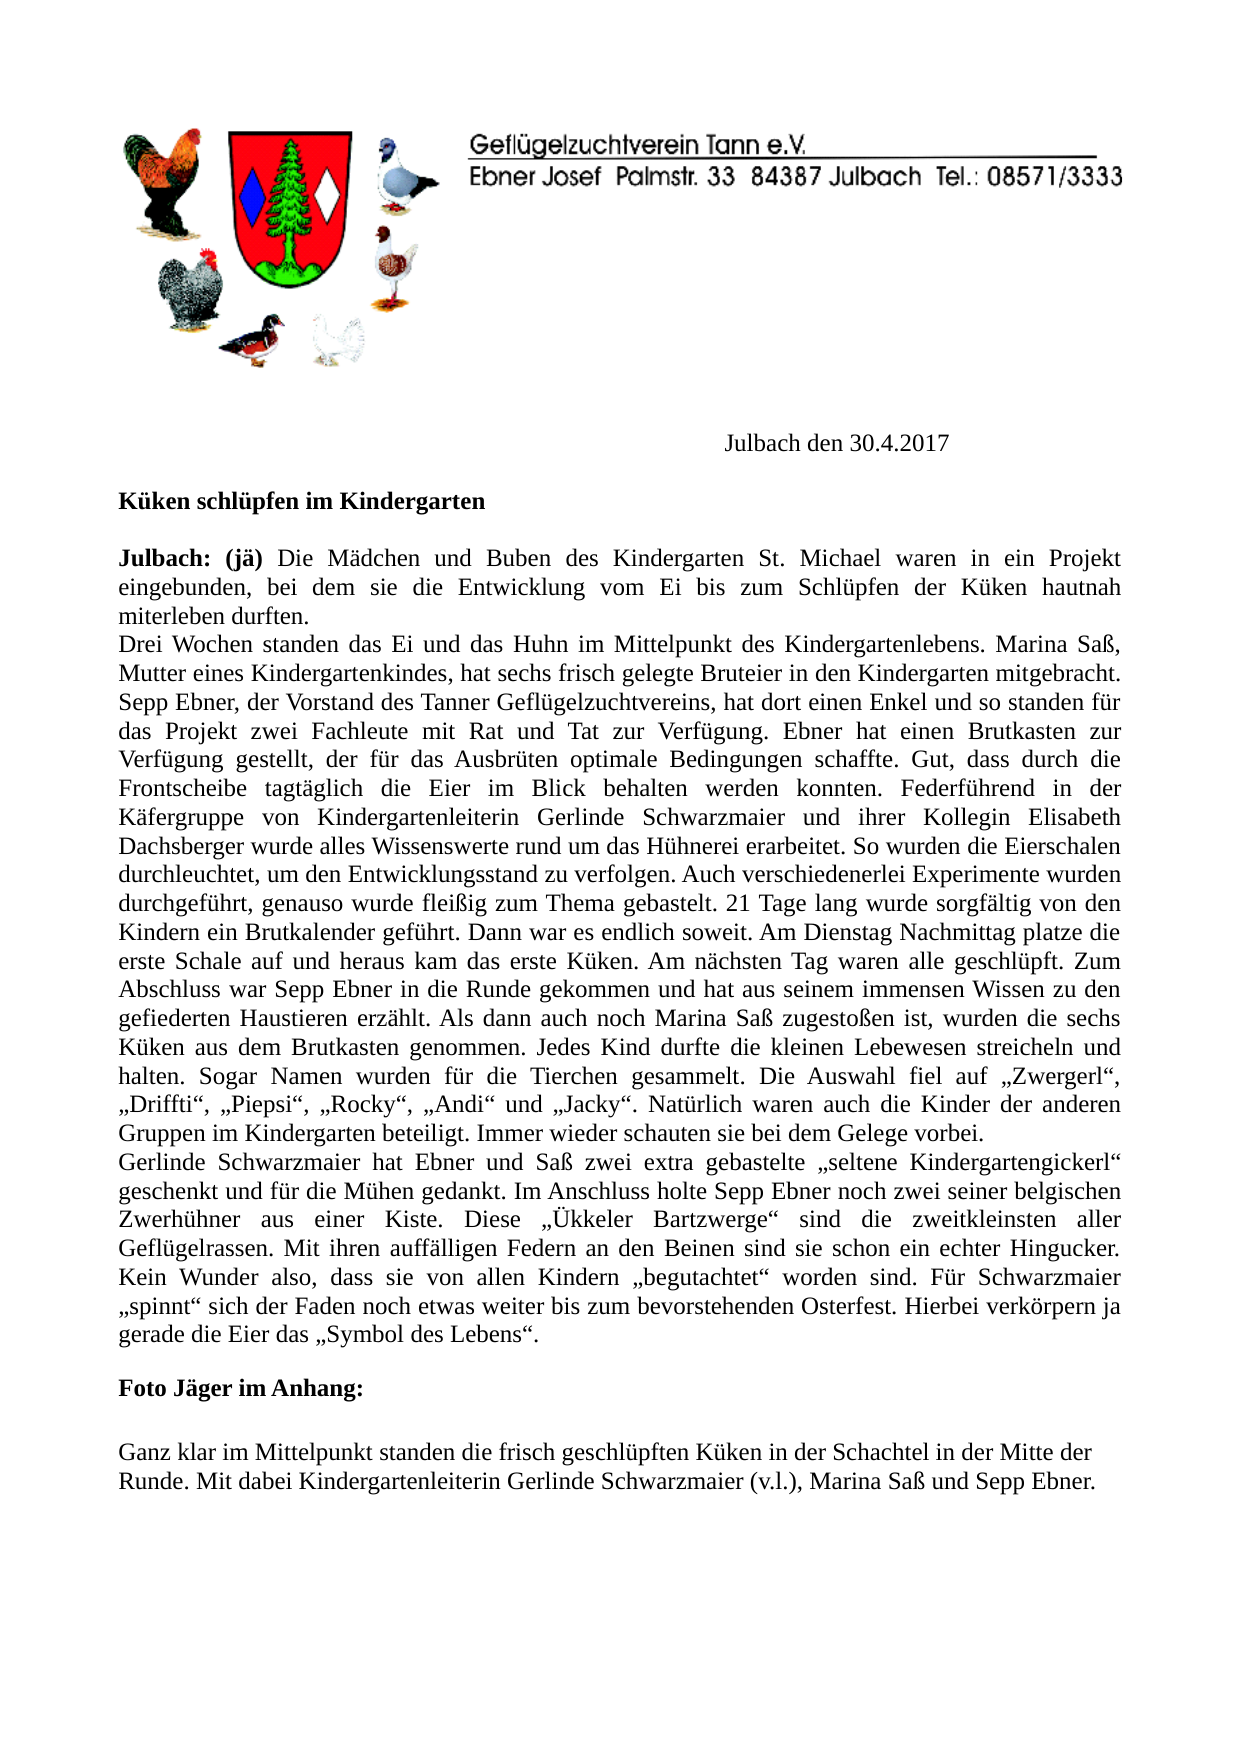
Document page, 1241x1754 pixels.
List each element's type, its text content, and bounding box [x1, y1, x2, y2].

text Julbach: (jä) Die Mädchen und Buben des Kindergarten St. Michael waren in ein Projekt eingebunden, bei dem sie die Entwicklung vom Ei bis zum Schlüpfen der Küken hautnah miterleben durften. [118, 543, 1122, 629]
text Ganz klar im Mittelpunkt standen die frisch geschlüpften Küken in der Schachtel in der Mitte der Runde. Mit dabei Kindergartenleiterin Gerlinde Schwarzmaier (v.l.), Marina Saß und Sepp Ebner. [118, 1437, 1122, 1494]
text Drei Wochen standen das Ei und das Huhn im Mittelpunkt des Kindergartenlebens. Marina Saß, Mutter eines Kindergartenkindes, hat sechs frisch gelegte Bruteier in den Kindergarten mitgebracht. Sepp Ebner, der Vorstand des Tanner Geflügelzuchtvereins, hat dort einen Enkel und so standen für das Projekt zwei Fachleute mit Rat und Tat zur Verfügung. Ebner hat einen Brutkasten zur Verfügung gestellt, der für das Ausbrüten optimale Bedingungen schaffte. Gut, dass durch die Frontscheibe tagtäglich die Eier im Blick behalten werden konnten. Federführend in der Käfergruppe von Kindergartenleiterin Gerlinde Schwarzmaier und ihrer Kollegin Elisabeth Dachsberger wurde alles Wissenswerte rund um das Hühnerei erarbeitet. So wurden die Eierschalen durchleuchtet, um den Entwicklungsstand zu verfolgen. Auch verschiedenerlei Experimente wurden durchgeführt, genauso wurde fleißig zum Thema gebastelt. 21 Tage lang wurde sorgfältig von den Kindern ein Brutkalender geführt. Dann war es endlich soweit. Am Dienstag Nachmittag platze die erste Schale auf und heraus kam das erste Küken. Am nächsten Tag waren alle geschlüpft. Zum Abschluss war Sepp Ebner in die Runde gekommen und hat aus seinem immensen Wissen zu den gefiederten Haustieren erzählt. Als dann auch noch Marina Saß zugestoßen ist, wurden die sechs Küken aus dem Brutkasten genommen. Jedes Kind durfte die kleinen Lebewesen streicheln und halten. Sogar Namen wurden für die Tierchen gesammelt. Die Auswahl fiel auf „Zwergerl“, „Driffti“, „Piepsi“, „Rocky“, „Andi“ und „Jacky“. Natürlich waren auch die Kinder der anderen Gruppen im Kindergarten beteiligt. Immer wieder schauten sie bei dem Gelege vorbei. [118, 629, 1122, 1147]
text Julbach den 30.4.2017 [118, 428, 1122, 457]
subtitle Foto Jäger im Anhang: [118, 1373, 1122, 1402]
text Gerlinde Schwarzmaier hat Ebner und Saß zwei extra gebastelte „seltene Kindergartengickerl“ geschenkt und für die Mühen gedankt. Im Anschluss holte Sepp Ebner noch zwei seiner belgischen Zwerhühner aus einer Kiste. Diese „Ükkeler Bartzwerge“ sind die zweitkleinsten aller Geflügelrassen. Mit ihren auffälligen Federn an den Beinen sind sie schon ein echter Hingucker. Kein Wunder also, dass sie von allen Kindern „begutachtet“ worden sind. Für Schwarzmaier „spinnt“ sich der Faden noch etwas weiter bis zum bevorstehenden Osterfest. Hierbei verkörpern ja gerade die Eier das „Symbol des Lebens“. [118, 1147, 1122, 1348]
text Küken schlüpfen im Kindergarten [118, 486, 1122, 514]
